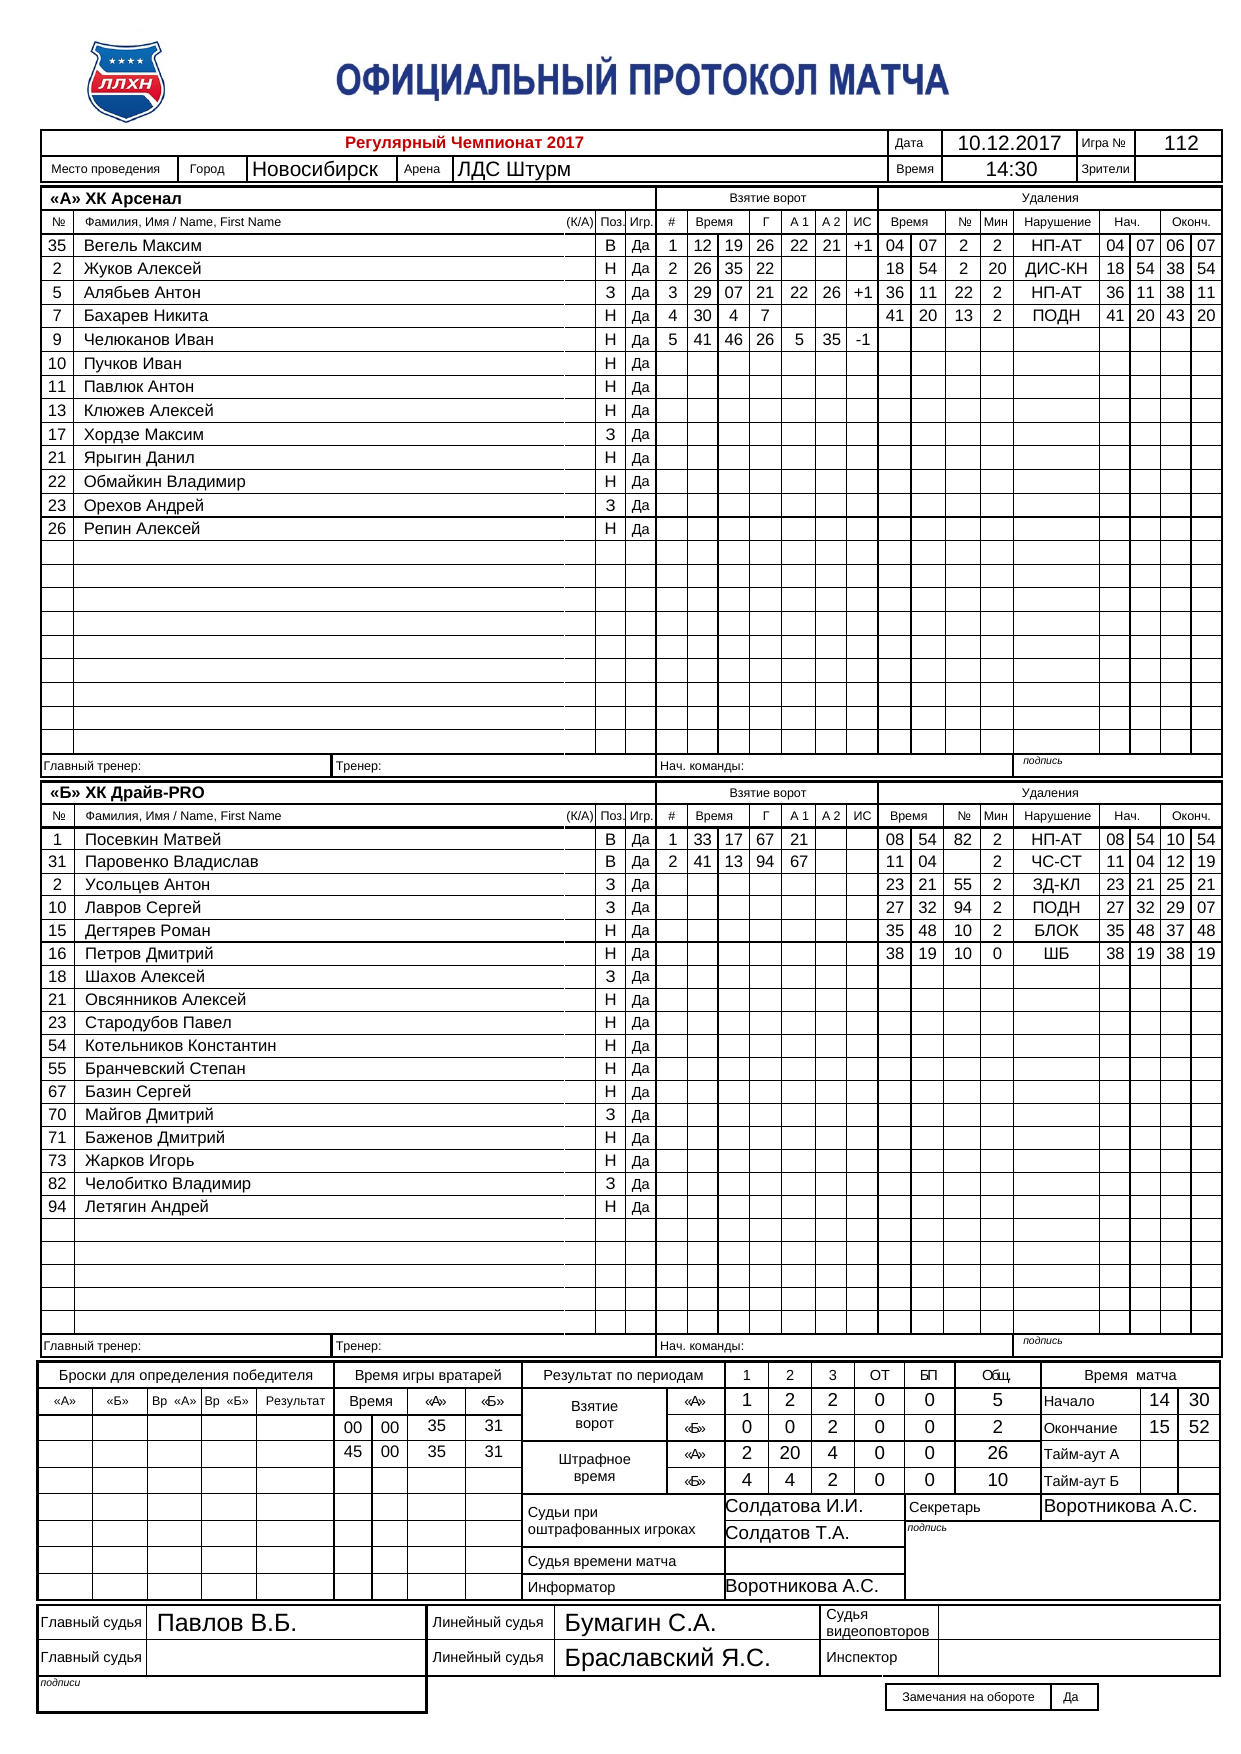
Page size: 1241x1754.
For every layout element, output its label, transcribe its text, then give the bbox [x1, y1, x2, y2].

table_cell 2 [726, 1442, 768, 1467]
table_cell 15 [1141, 1415, 1177, 1440]
table_cell Н [596, 399, 625, 422]
table_cell [782, 399, 815, 422]
table_cell [879, 1081, 910, 1103]
table_cell 35 [816, 328, 846, 351]
table_cell [596, 565, 625, 587]
table_cell [719, 423, 749, 445]
table_cell 16 [42, 943, 74, 964]
table_cell [565, 829, 595, 849]
table_cell [657, 399, 687, 422]
table_cell [847, 565, 877, 587]
table_cell Место проведения [42, 157, 177, 181]
table_cell З [596, 494, 625, 516]
table_cell 20 [912, 305, 945, 327]
table_cell [1014, 1127, 1099, 1149]
table_cell [1014, 328, 1099, 351]
table_cell [565, 1219, 595, 1241]
table_cell [1100, 399, 1129, 422]
table_cell [688, 896, 717, 918]
table_cell [981, 423, 1013, 445]
table_cell 2 [946, 235, 980, 256]
table_cell Нач. команды: [657, 755, 1012, 776]
table_cell Н [596, 1058, 625, 1079]
table_cell [719, 966, 749, 987]
table_cell [847, 1265, 877, 1287]
table_cell Да [626, 518, 655, 540]
table_cell [750, 588, 781, 611]
table_cell [42, 1242, 74, 1264]
table_cell [657, 659, 687, 682]
table_cell Город [179, 157, 246, 181]
table_cell 5 [956, 1389, 1040, 1413]
table_cell 4 [719, 305, 749, 327]
table_cell [1014, 730, 1099, 753]
table_cell 11 [42, 376, 73, 398]
table_cell [816, 376, 846, 398]
table_cell [879, 1196, 910, 1218]
table_cell [1014, 1219, 1099, 1241]
table_cell [847, 1173, 877, 1195]
table_cell 0 [905, 1468, 954, 1493]
table_cell [626, 541, 655, 564]
table_cell [74, 636, 564, 658]
table_cell [1161, 1127, 1190, 1149]
table_cell [257, 1416, 333, 1440]
table_cell [719, 1242, 749, 1264]
table_cell [688, 518, 717, 540]
table_cell Н [596, 1127, 625, 1149]
table_cell [657, 966, 687, 987]
table_cell [428, 1677, 882, 1711]
table_cell [782, 1311, 815, 1333]
table_cell «Б» [93, 1389, 147, 1413]
table_cell [719, 612, 749, 634]
table_cell [1100, 683, 1129, 706]
table_cell [1100, 565, 1129, 587]
table_cell [1131, 730, 1160, 753]
table_header 112 [1136, 131, 1221, 155]
table_cell 30 [1179, 1389, 1219, 1413]
table_cell [847, 1150, 877, 1172]
table_cell [42, 730, 73, 753]
table_cell [981, 659, 1013, 682]
table_cell [596, 588, 625, 611]
table_cell [879, 376, 910, 398]
table_cell [847, 541, 877, 564]
table_cell Г [750, 805, 781, 826]
table_cell [688, 612, 717, 634]
table_cell ЗД-КЛ [1014, 874, 1099, 895]
table_cell Н [596, 989, 625, 1011]
table_cell 36 [879, 281, 910, 303]
table_cell 20 [981, 257, 1013, 280]
table_cell [1161, 565, 1190, 587]
table_cell [688, 376, 717, 398]
table_cell [912, 494, 945, 516]
table_cell [565, 966, 595, 987]
table_cell 19 [1192, 943, 1221, 964]
table_cell [750, 730, 781, 753]
table_cell Оконч. [1161, 211, 1221, 233]
table_cell «А» [39, 1389, 92, 1413]
table_cell [657, 1242, 687, 1264]
table_cell [1100, 588, 1129, 611]
table_cell Воротникова А.С. [726, 1575, 904, 1599]
table_cell [565, 541, 595, 564]
table_cell [847, 446, 877, 469]
table_cell Хордзе Максим [74, 423, 564, 445]
table_cell [981, 1219, 1013, 1241]
table_cell [1100, 423, 1129, 445]
table_cell [816, 1265, 846, 1287]
table_cell [1131, 588, 1160, 611]
table_cell Да [626, 1196, 655, 1218]
table_cell [782, 1104, 815, 1126]
table_cell [565, 470, 595, 493]
table_cell [1131, 399, 1160, 422]
table_cell [912, 683, 945, 706]
table_cell Майгов Дмитрий [75, 1104, 564, 1126]
table_cell Н [596, 470, 625, 493]
table_cell [879, 966, 910, 987]
table_cell 21 [1131, 874, 1160, 895]
table_cell 4 [657, 305, 687, 327]
table_cell Штрафное время [523, 1442, 666, 1493]
table_cell [1100, 612, 1129, 634]
table_cell 0 [855, 1442, 904, 1467]
table_cell [879, 518, 910, 540]
table_cell [782, 446, 815, 469]
table_cell [688, 446, 717, 469]
table_cell Время [879, 805, 943, 826]
table_cell 04 [879, 235, 910, 256]
table_header Взятие ворот [657, 783, 877, 803]
table_cell [1100, 1288, 1129, 1310]
table_cell [657, 376, 687, 398]
table_cell [74, 707, 564, 729]
table_cell [946, 636, 980, 658]
table_cell Да [626, 494, 655, 516]
table_cell ИС [847, 211, 877, 233]
table_cell Петров Дмитрий [75, 943, 564, 964]
table_header ОТ [855, 1363, 904, 1387]
table_cell 38 [1161, 281, 1190, 303]
table_cell [816, 305, 846, 327]
table_header «А» ХК Арсенал [42, 188, 655, 209]
table_cell [1141, 1441, 1177, 1467]
table_cell 31 [42, 850, 74, 872]
table_cell Ярыгин Данил [74, 446, 564, 469]
table_cell 21 [1192, 874, 1221, 895]
table_cell [1131, 1058, 1160, 1079]
table_cell [719, 1311, 749, 1333]
table_cell 26 [750, 235, 781, 256]
table_cell [257, 1441, 333, 1467]
table_cell [912, 1012, 943, 1033]
table_cell [750, 874, 781, 895]
table_cell Да [626, 423, 655, 445]
table_cell [1100, 470, 1129, 493]
table_cell [719, 1265, 749, 1287]
table_cell [879, 565, 910, 587]
table_cell 07 [1131, 235, 1160, 256]
table_cell Да [626, 989, 655, 1011]
table_cell [1161, 1219, 1190, 1241]
table_cell [750, 1242, 781, 1264]
table_cell [596, 1288, 625, 1310]
table_cell [1179, 1468, 1219, 1493]
table_cell [879, 399, 910, 422]
table_cell [565, 1127, 595, 1149]
table_cell [847, 305, 877, 327]
table_cell [847, 376, 877, 398]
table_cell [946, 612, 980, 634]
table_cell [39, 1521, 92, 1546]
table_cell [1192, 565, 1221, 587]
table_cell [912, 328, 945, 351]
table_cell Да [626, 829, 655, 849]
table_cell [912, 1242, 943, 1264]
table_cell [373, 1574, 407, 1599]
table_cell [912, 399, 945, 422]
table_cell Воротникова А.С. [1042, 1495, 1219, 1520]
table_cell [1100, 707, 1129, 729]
table_cell -1 [847, 328, 877, 351]
table_cell 7 [42, 305, 73, 327]
table_cell [816, 1196, 846, 1218]
table_cell 0 [905, 1389, 954, 1413]
table_cell [750, 659, 781, 682]
table_cell 26 [42, 518, 73, 540]
table_header Игра № [1078, 131, 1134, 155]
table_cell [719, 399, 749, 422]
table_cell 21 [750, 281, 781, 303]
table_cell № [946, 211, 980, 233]
table_cell [688, 707, 717, 729]
table_cell [1192, 328, 1221, 351]
table_cell [816, 874, 846, 895]
table_cell НП-АТ [1014, 235, 1099, 256]
table_cell 19 [912, 943, 943, 964]
table_cell 14:30 [943, 157, 1076, 181]
table_cell 2 [42, 874, 74, 895]
table_cell [1100, 1127, 1129, 1149]
table_cell [1100, 1081, 1129, 1103]
table_cell [946, 588, 980, 611]
table_cell [782, 1127, 815, 1149]
table_cell [74, 659, 564, 682]
table_cell 29 [688, 281, 717, 303]
table_cell [816, 659, 846, 682]
table_cell [847, 920, 877, 941]
table_cell [946, 541, 980, 564]
table_cell [879, 1150, 910, 1172]
table_cell [1131, 494, 1160, 516]
table_cell [1161, 1173, 1190, 1195]
table_cell [1141, 1468, 1177, 1493]
table_cell [816, 1012, 846, 1033]
table_cell [981, 730, 1013, 753]
table_cell [782, 1081, 815, 1103]
table_cell [847, 612, 877, 634]
table_cell [657, 565, 687, 587]
table_cell 19 [719, 235, 749, 256]
table_cell 00 [373, 1441, 407, 1467]
table_cell «Б» [668, 1415, 724, 1440]
table_cell 2 [812, 1389, 854, 1413]
table_cell 22 [946, 281, 980, 303]
table_cell [688, 874, 717, 895]
table_cell Вр «А» [148, 1389, 201, 1413]
table_cell 70 [42, 1104, 74, 1126]
table_cell Нач. команды: [657, 1335, 1012, 1356]
table_cell [1131, 636, 1160, 658]
table_cell [944, 1058, 980, 1079]
table_cell [657, 1265, 687, 1287]
table_cell Оконч. [1161, 805, 1221, 826]
table_cell [750, 1265, 781, 1287]
table_cell 20 [769, 1442, 811, 1467]
table_cell 5 [657, 328, 687, 351]
table_cell [750, 683, 781, 706]
table_cell [42, 707, 73, 729]
table_cell 23 [42, 1012, 74, 1033]
table_cell [816, 920, 846, 941]
table_cell [912, 989, 943, 1011]
table_cell Взятие ворот [523, 1389, 666, 1440]
table_cell 12 [1161, 850, 1190, 872]
table_cell Секретарь [906, 1495, 1040, 1520]
table_cell [1161, 1104, 1190, 1126]
table_cell [847, 1104, 877, 1126]
table_cell [1100, 328, 1129, 351]
table_cell [847, 399, 877, 422]
table_cell [879, 1288, 910, 1310]
table_cell [981, 1035, 1013, 1057]
table_cell [1100, 1311, 1129, 1333]
table_cell [847, 943, 877, 964]
table_cell Судья видеоповторов [821, 1606, 938, 1639]
table_cell [1014, 1081, 1099, 1103]
table_cell ИС [847, 805, 877, 826]
table_cell [750, 352, 781, 374]
table_cell [626, 659, 655, 682]
table_cell [1014, 1035, 1099, 1057]
table_cell [93, 1547, 147, 1573]
table_cell [74, 541, 564, 564]
table_cell [782, 376, 815, 398]
table_cell 2 [981, 281, 1013, 303]
table_cell [879, 989, 910, 1011]
table_cell [1192, 659, 1221, 682]
table_cell [688, 920, 717, 941]
table_cell Да [626, 1173, 655, 1195]
table_cell [1192, 494, 1221, 516]
table_cell [1014, 541, 1099, 564]
table_cell 2 [812, 1468, 854, 1493]
table_cell Вегель Максим [74, 235, 564, 256]
table_cell [1131, 1265, 1160, 1287]
table_cell [1131, 1104, 1160, 1126]
table_cell [1192, 1081, 1221, 1103]
table_cell 7 [750, 305, 781, 327]
table_cell 2 [946, 257, 980, 280]
table_cell [1131, 683, 1160, 706]
table_cell 00 [373, 1416, 407, 1440]
table_cell Тайм-аут Б [1042, 1468, 1140, 1493]
table_cell [42, 1311, 74, 1333]
table_cell [847, 707, 877, 729]
table_cell 2 [657, 257, 687, 280]
table_cell [847, 874, 877, 895]
table_cell Клюжев Алексей [74, 399, 564, 422]
table_cell З [596, 1104, 625, 1126]
table_cell [75, 1288, 564, 1310]
table_cell [626, 565, 655, 587]
table_header Дата [889, 131, 941, 155]
table_cell [847, 966, 877, 987]
table_cell [912, 1265, 943, 1287]
table_cell [912, 565, 945, 587]
table_cell [1014, 683, 1099, 706]
table_cell [1131, 1012, 1160, 1033]
table_cell [1014, 446, 1099, 469]
table_cell [688, 565, 717, 587]
table_cell [946, 565, 980, 587]
table_cell 2 [42, 257, 73, 280]
table_cell Поз. [596, 211, 625, 233]
table_cell [688, 1127, 717, 1149]
table_cell [688, 636, 717, 658]
table_cell Да [626, 943, 655, 964]
table_cell [847, 1081, 877, 1103]
table_cell Солдатов Т.А. [726, 1521, 904, 1546]
table_cell [565, 305, 595, 327]
table_cell [981, 636, 1013, 658]
table_cell [1100, 446, 1129, 469]
table_cell [816, 1127, 846, 1149]
table_cell [1161, 352, 1190, 374]
table_cell [879, 659, 910, 682]
table_cell [847, 1219, 877, 1241]
table_cell [466, 1521, 521, 1546]
table_cell 31 [466, 1416, 521, 1440]
table_cell [944, 989, 980, 1011]
table_cell 54 [1131, 257, 1160, 280]
table_cell [688, 541, 717, 564]
table_cell [1131, 612, 1160, 634]
table_cell 2 [981, 920, 1013, 941]
table_cell [42, 1288, 74, 1310]
table_header Броски для определения победителя [39, 1363, 333, 1387]
table_cell [408, 1574, 465, 1599]
table_cell [719, 446, 749, 469]
table_cell [74, 565, 564, 587]
table_cell 17 [42, 423, 73, 445]
table_cell [148, 1494, 201, 1520]
table_cell 18 [879, 257, 910, 280]
table_cell [879, 730, 910, 753]
table_cell 23 [879, 874, 910, 895]
table_cell [1014, 1311, 1099, 1333]
table_cell [148, 1574, 201, 1599]
table_cell [596, 612, 625, 634]
table_cell [565, 1173, 595, 1195]
table_cell [981, 612, 1013, 634]
table_cell [657, 896, 687, 918]
table_cell 07 [1192, 235, 1221, 256]
table_cell Тренер: [333, 1335, 655, 1356]
table_cell [981, 399, 1013, 422]
table_cell [1131, 352, 1160, 374]
table_cell 36 [1100, 281, 1129, 303]
table_cell [847, 1311, 877, 1333]
table_cell [1192, 423, 1221, 445]
table_cell [626, 1242, 655, 1264]
table_cell Алябьев Антон [74, 281, 564, 303]
table_cell [74, 612, 564, 634]
table_cell [688, 588, 717, 611]
table_cell [148, 1441, 201, 1467]
table_cell [847, 730, 877, 753]
table_cell Игр. [626, 805, 655, 826]
table_cell [782, 494, 815, 516]
table_cell [657, 1288, 687, 1310]
table_cell [946, 518, 980, 540]
table_cell [565, 257, 595, 280]
table_cell [657, 730, 687, 753]
table_cell [750, 966, 781, 987]
table_cell [1161, 707, 1190, 729]
table_cell [981, 494, 1013, 516]
table_cell [565, 850, 595, 872]
table_cell [75, 1265, 564, 1287]
table_cell Репин Алексей [74, 518, 564, 540]
table_cell [1161, 730, 1190, 753]
table_cell [42, 1265, 74, 1287]
table_cell [847, 1035, 877, 1057]
table_cell «А» [668, 1389, 724, 1413]
table_cell 21 [42, 989, 74, 1011]
table_cell [946, 352, 980, 374]
table_cell [565, 1265, 595, 1287]
table_cell [626, 1288, 655, 1310]
table_cell [1161, 1012, 1190, 1033]
table_cell 1 [42, 829, 74, 849]
table_cell [816, 966, 846, 987]
table_cell [688, 1173, 717, 1195]
table_cell [1161, 966, 1190, 987]
table_cell [626, 707, 655, 729]
table_cell [257, 1574, 333, 1599]
table_cell [1100, 1104, 1129, 1126]
table_cell [1014, 518, 1099, 540]
table_header «Б» ХК Драйв-PRO [42, 783, 655, 803]
table_cell [1131, 1035, 1160, 1057]
table_cell [1014, 588, 1099, 611]
table_cell 06 [1161, 235, 1190, 256]
table_cell 07 [912, 235, 945, 256]
table_cell 13 [946, 305, 980, 327]
table_cell Главный судья [39, 1606, 146, 1639]
table_cell [1192, 1311, 1221, 1333]
table_cell [42, 588, 73, 611]
table_cell 20 [1192, 305, 1221, 327]
table_cell [750, 541, 781, 564]
table_cell [1161, 518, 1190, 540]
table_cell 0 [855, 1468, 904, 1493]
table_cell [1014, 399, 1099, 422]
table_cell Время [688, 805, 749, 826]
table_cell [1161, 1265, 1190, 1287]
table_cell [912, 588, 945, 611]
table_cell [1014, 1265, 1099, 1287]
table_cell [335, 1468, 371, 1493]
table_cell [373, 1494, 407, 1520]
table_cell +1 [847, 281, 877, 303]
table_cell [719, 1196, 749, 1218]
table_cell [1100, 730, 1129, 753]
table_cell Дегтярев Роман [75, 920, 564, 941]
table_cell 0 [905, 1415, 954, 1440]
table_cell 26 [816, 281, 846, 303]
table_cell [816, 446, 846, 469]
table_cell [750, 1288, 781, 1310]
table_cell [93, 1441, 147, 1467]
table_cell Челюканов Иван [74, 328, 564, 351]
table_cell [1014, 494, 1099, 516]
table_cell [335, 1547, 371, 1573]
table_cell [565, 1242, 595, 1264]
table_cell 35 [408, 1416, 465, 1440]
table_cell [912, 1173, 943, 1195]
table_cell 20 [1131, 305, 1160, 327]
table_cell Да [626, 305, 655, 327]
table_cell [1131, 1311, 1160, 1333]
table_cell Н [596, 257, 625, 280]
table_cell 2 [769, 1389, 811, 1413]
table_cell [1161, 989, 1190, 1011]
table_cell [879, 1242, 910, 1264]
table_cell [981, 1104, 1013, 1126]
table_cell [847, 352, 877, 374]
table_cell [565, 399, 595, 422]
table_cell 0 [905, 1442, 954, 1467]
table_cell [847, 989, 877, 1011]
table_cell З [596, 874, 625, 895]
table_cell Да [626, 281, 655, 303]
table_cell [719, 636, 749, 658]
table_cell [879, 588, 910, 611]
table_cell 4 [769, 1468, 811, 1493]
table_cell [782, 730, 815, 753]
table_cell [750, 470, 781, 493]
table_cell [596, 730, 625, 753]
table_cell [147, 1640, 425, 1675]
table_cell 18 [1100, 257, 1129, 280]
table_cell [74, 683, 564, 706]
table_cell Паровенко Владислав [75, 850, 564, 872]
table_cell [657, 470, 687, 493]
table_cell Да [626, 235, 655, 256]
table_cell [719, 1219, 749, 1241]
table_cell ДИС-КН [1014, 257, 1099, 280]
table_cell [688, 1150, 717, 1172]
table_cell [1014, 352, 1099, 374]
table_cell 94 [750, 850, 781, 872]
table_cell «Б» [668, 1468, 724, 1493]
table_cell «А» [668, 1442, 724, 1467]
table_cell [1131, 518, 1160, 540]
table_cell [782, 612, 815, 634]
table_cell Н [596, 1035, 625, 1057]
table_cell [1192, 1219, 1221, 1241]
table_cell 48 [1192, 920, 1221, 941]
table_cell [912, 612, 945, 634]
table_cell 13 [719, 850, 749, 872]
table_cell НП-АТ [1014, 829, 1099, 849]
table_cell [912, 1288, 943, 1310]
table_cell [1161, 1196, 1190, 1218]
table_header Взятие ворот [657, 188, 877, 209]
table_cell [408, 1521, 465, 1546]
table_cell [847, 636, 877, 658]
table_cell 10 [944, 943, 980, 964]
table_cell 67 [782, 850, 815, 872]
table_cell [688, 683, 717, 706]
table_cell Тайм-аут А [1042, 1441, 1140, 1467]
table_cell [782, 1035, 815, 1057]
table_cell [596, 1265, 625, 1287]
table_cell [719, 989, 749, 1011]
table_cell [782, 1173, 815, 1195]
table_cell [719, 943, 749, 964]
table_cell [816, 829, 846, 849]
table_cell [466, 1468, 521, 1493]
table_cell Да [626, 1012, 655, 1033]
table_cell [466, 1494, 521, 1520]
table_cell Н [596, 446, 625, 469]
table_cell [1014, 659, 1099, 682]
table_cell 11 [1131, 281, 1160, 303]
table_cell [1192, 588, 1221, 611]
table_cell [75, 1311, 564, 1333]
table_cell [816, 257, 846, 280]
table_cell [335, 1574, 371, 1599]
table_cell [75, 1219, 564, 1241]
table_cell [596, 683, 625, 706]
table_cell [1161, 399, 1190, 422]
table_cell [847, 1012, 877, 1033]
table_cell [39, 1441, 92, 1467]
table_cell [750, 423, 781, 445]
table_cell «А» [408, 1389, 465, 1413]
table_cell В [596, 850, 625, 872]
table_cell [565, 1150, 595, 1172]
table_cell [466, 1574, 521, 1599]
table_cell Арена [398, 157, 452, 181]
table_cell [912, 352, 945, 374]
table_cell 82 [42, 1173, 74, 1195]
table_cell [782, 1265, 815, 1287]
table_cell [202, 1521, 256, 1546]
table_cell [1161, 1035, 1190, 1057]
table_cell Н [596, 1081, 625, 1103]
table_cell [847, 257, 877, 280]
table_cell [1131, 446, 1160, 469]
table_cell Время [889, 157, 941, 181]
table_cell [42, 612, 73, 634]
table_cell [1161, 446, 1190, 469]
table_cell [981, 1311, 1013, 1333]
table_cell [1131, 707, 1160, 729]
table_cell [946, 399, 980, 422]
table_cell 30 [688, 305, 717, 327]
table_cell [981, 518, 1013, 540]
table_cell Да [626, 257, 655, 280]
table_cell [596, 659, 625, 682]
table_cell 55 [42, 1058, 74, 1079]
table_cell Главный судья [39, 1640, 146, 1675]
table_cell [1161, 1311, 1190, 1333]
table_header Время игры вратарей [335, 1363, 521, 1387]
table_cell 11 [1192, 281, 1221, 303]
table_cell [816, 399, 846, 422]
table_cell Н [596, 943, 625, 964]
table_cell 73 [42, 1150, 74, 1172]
table_cell 67 [42, 1081, 74, 1103]
table_cell Да [626, 399, 655, 422]
table_cell [879, 470, 910, 493]
table_cell Да [626, 966, 655, 987]
table_cell [719, 1012, 749, 1033]
table_cell [1014, 1242, 1099, 1264]
table_cell [719, 874, 749, 895]
table_cell [946, 659, 980, 682]
table_cell А 2 [816, 211, 846, 233]
table_cell [657, 943, 687, 964]
table_cell [596, 707, 625, 729]
table_cell [719, 659, 749, 682]
table_cell [750, 1127, 781, 1149]
table_cell 19 [1192, 850, 1221, 872]
table_cell [847, 850, 877, 872]
table_cell [657, 683, 687, 706]
table_cell [944, 1081, 980, 1103]
table_cell [202, 1441, 256, 1467]
table_cell 41 [1100, 305, 1129, 327]
table_cell [816, 1058, 846, 1079]
table_cell Главный тренер: [42, 1335, 330, 1356]
table_cell (К/А) [565, 211, 595, 233]
table_cell [657, 541, 687, 564]
table_cell [1192, 518, 1221, 540]
table_cell [1179, 1441, 1219, 1467]
table_cell [688, 1081, 717, 1103]
table_cell 11 [1100, 850, 1129, 872]
table_cell Н [596, 1150, 625, 1172]
table_cell [719, 730, 749, 753]
table_header Регулярный Чемпионат 2017 [42, 131, 887, 155]
table_cell [750, 565, 781, 587]
table_cell [657, 707, 687, 729]
table_cell [981, 376, 1013, 398]
table_cell Главный тренер: [42, 755, 330, 776]
table_cell [750, 612, 781, 634]
table_cell 2 [956, 1415, 1040, 1440]
table_cell Овсянников Алексей [75, 989, 564, 1011]
table_cell [944, 966, 980, 987]
table_cell подписи [39, 1677, 425, 1711]
table_cell [944, 1265, 980, 1287]
table_cell [944, 1012, 980, 1033]
table_cell [657, 1311, 687, 1333]
table_cell [1161, 1081, 1190, 1103]
table_cell [626, 612, 655, 634]
table_cell 08 [879, 829, 910, 849]
table_cell 22 [782, 235, 815, 256]
table_cell [782, 966, 815, 987]
table_cell [565, 518, 595, 540]
table_cell 21 [782, 829, 815, 849]
table_cell [816, 1173, 846, 1195]
table_cell [39, 1494, 92, 1520]
table_cell [202, 1547, 256, 1573]
table_cell 35 [408, 1441, 465, 1467]
table_cell [596, 1219, 625, 1241]
table_cell [912, 541, 945, 564]
table_cell [879, 1104, 910, 1126]
table_cell [565, 1012, 595, 1033]
table_cell 54 [1131, 829, 1160, 849]
table_cell [782, 1012, 815, 1033]
table_cell [782, 588, 815, 611]
table_cell [1131, 1150, 1160, 1172]
table_cell [1100, 1242, 1129, 1264]
table_cell Н [596, 1012, 625, 1033]
table_cell [782, 683, 815, 706]
table_cell Да [626, 874, 655, 895]
table_cell [1100, 659, 1129, 682]
table_cell [1161, 1150, 1190, 1172]
table_cell [626, 1311, 655, 1333]
table_cell 32 [1131, 896, 1160, 918]
table_cell [719, 518, 749, 540]
table_cell [719, 565, 749, 587]
table_cell [1131, 1288, 1160, 1310]
table_cell Пучков Иван [74, 352, 564, 374]
table_cell [565, 494, 595, 516]
table_cell 1 [726, 1389, 768, 1413]
table_cell [946, 423, 980, 445]
table_cell [1192, 352, 1221, 374]
table_cell 10 [1161, 829, 1190, 849]
table_cell [719, 1058, 749, 1079]
table_cell [816, 423, 846, 445]
table_cell [719, 1035, 749, 1057]
table_cell [373, 1468, 407, 1493]
table_header Удаления [879, 188, 1221, 209]
table_cell [565, 707, 595, 729]
table_cell [373, 1547, 407, 1573]
table_cell 41 [879, 305, 910, 327]
table_cell Н [596, 352, 625, 374]
table_cell [1100, 1265, 1129, 1287]
table_cell Н [596, 328, 625, 351]
table_cell 41 [688, 328, 717, 351]
table_cell 10 [956, 1468, 1040, 1493]
table_cell [1014, 636, 1099, 658]
table_cell [912, 659, 945, 682]
table_cell [981, 541, 1013, 564]
table_cell Поз. [596, 805, 625, 826]
table_cell [750, 943, 781, 964]
table_cell 25 [1161, 874, 1190, 895]
table_cell 21 [42, 446, 73, 469]
table_cell 3 [657, 281, 687, 303]
table_cell Браславский Я.С. [555, 1640, 819, 1675]
table_cell [719, 376, 749, 398]
table_cell [1131, 1219, 1160, 1241]
table_cell [148, 1547, 201, 1573]
table_cell [782, 707, 815, 729]
table_cell 00 [335, 1416, 371, 1440]
table_cell [847, 683, 877, 706]
table_cell [719, 470, 749, 493]
table_cell [816, 943, 846, 964]
table_cell [565, 446, 595, 469]
table_cell [981, 683, 1013, 706]
table_cell [657, 494, 687, 516]
table_cell [719, 1150, 749, 1172]
table_cell [93, 1521, 147, 1546]
table_cell 26 [688, 257, 717, 280]
table_cell Фамилия, Имя / Name, First Name [74, 211, 565, 233]
table_cell [596, 1311, 625, 1333]
table_cell [93, 1468, 147, 1493]
table_cell В [596, 235, 625, 256]
table_cell 41 [688, 850, 717, 872]
table_cell [879, 1265, 910, 1287]
table_cell [688, 1311, 717, 1333]
table_cell [782, 423, 815, 445]
table_header Результат по периодам [523, 1363, 724, 1387]
table_cell 0 [855, 1389, 904, 1413]
table_cell [816, 850, 846, 872]
table_cell [750, 707, 781, 729]
table_cell подпись [1014, 755, 1221, 776]
table_cell № [42, 211, 73, 233]
table_cell [565, 683, 595, 706]
table_cell [565, 943, 595, 964]
table_cell [719, 1081, 749, 1103]
table_cell [1136, 157, 1221, 181]
table_cell [1192, 1288, 1221, 1310]
table_header Замечания на обороте [887, 1685, 1050, 1709]
table_cell [148, 1521, 201, 1546]
table_cell 11 [912, 281, 945, 303]
table_cell Усольцев Антон [75, 874, 564, 895]
table_cell [946, 446, 980, 469]
table_cell [657, 1012, 687, 1033]
table_cell № [42, 805, 74, 826]
table_cell [719, 1173, 749, 1195]
table_cell [466, 1547, 521, 1573]
table_cell [1100, 966, 1129, 987]
table_cell [657, 636, 687, 658]
table_cell [657, 423, 687, 445]
table_cell [565, 1311, 595, 1333]
table_cell [944, 1311, 980, 1333]
table_cell Судьи при оштрафованных игроках [523, 1495, 724, 1546]
table_cell Фамилия, Имя / Name, First Name [75, 805, 565, 826]
table_cell [944, 1288, 980, 1310]
table_cell [946, 730, 980, 753]
table_cell [782, 541, 815, 564]
table_cell [596, 636, 625, 658]
table_cell [879, 1311, 910, 1333]
table_cell Да [626, 896, 655, 918]
table_cell [1161, 423, 1190, 445]
table_cell [816, 612, 846, 634]
table_cell [565, 1035, 595, 1057]
table_cell [1192, 376, 1221, 398]
table_cell [565, 920, 595, 941]
table_cell 08 [1100, 829, 1129, 849]
table_cell [1161, 541, 1190, 564]
table_cell Н [596, 376, 625, 398]
table_cell [912, 636, 945, 658]
table_cell 27 [879, 896, 910, 918]
table_cell [1192, 1035, 1221, 1057]
table_cell [565, 612, 595, 634]
table_cell [719, 1288, 749, 1310]
table_cell [657, 1127, 687, 1149]
table_cell 2 [981, 829, 1013, 849]
table_cell 46 [719, 328, 749, 351]
table_cell А 2 [816, 805, 846, 826]
table_cell [782, 305, 815, 327]
table_cell [847, 829, 877, 849]
table_cell [816, 707, 846, 729]
table_cell З [596, 423, 625, 445]
table_cell [42, 636, 73, 658]
table_cell [688, 470, 717, 493]
table_cell [1100, 376, 1129, 398]
table_cell [42, 1219, 74, 1241]
table_cell 35 [1100, 920, 1129, 941]
table_cell [944, 1150, 980, 1172]
table_cell Жуков Алексей [74, 257, 564, 280]
table_cell [1100, 1012, 1129, 1033]
table_cell [1161, 470, 1190, 493]
table_cell [816, 1104, 846, 1126]
table_cell 12 [688, 235, 717, 256]
table_cell [750, 1058, 781, 1079]
table_cell [750, 920, 781, 941]
table_cell 82 [944, 829, 980, 849]
table_cell [847, 1288, 877, 1310]
table_cell 38 [1161, 943, 1190, 964]
table_cell [912, 470, 945, 493]
table_cell [688, 494, 717, 516]
table_header 1 [726, 1363, 768, 1387]
table_cell [657, 1150, 687, 1172]
table_cell 07 [1192, 896, 1221, 918]
table_cell [816, 470, 846, 493]
table_cell [74, 730, 564, 753]
table_cell 0 [726, 1415, 768, 1440]
table_cell [847, 1127, 877, 1149]
table_header 3 [812, 1363, 854, 1387]
table_cell [847, 494, 877, 516]
table_cell 54 [42, 1035, 74, 1057]
table_cell [1014, 376, 1099, 398]
table_cell [912, 1219, 943, 1241]
table_cell [782, 1219, 815, 1241]
table_cell [688, 1288, 717, 1310]
table_cell [816, 683, 846, 706]
table_cell 15 [42, 920, 74, 941]
table_cell [816, 1150, 846, 1172]
table_cell [912, 966, 943, 987]
table_cell [879, 494, 910, 516]
table_cell 54 [1192, 829, 1221, 849]
table_cell БЛОК [1014, 920, 1099, 941]
table_cell 4 [726, 1468, 768, 1493]
table_cell ПОДН [1014, 305, 1099, 327]
table_cell Инспектор [821, 1640, 938, 1675]
table_cell Базин Сергей [75, 1081, 564, 1103]
table_cell [565, 636, 595, 658]
table_cell (К/А) [565, 805, 595, 826]
table_cell 94 [42, 1196, 74, 1218]
table_cell [944, 1242, 980, 1264]
table_cell [816, 518, 846, 540]
table_cell [981, 588, 1013, 611]
table_cell [912, 446, 945, 469]
table_cell [750, 399, 781, 422]
table_cell [565, 1288, 595, 1310]
table_cell [719, 352, 749, 374]
table_cell [257, 1547, 333, 1573]
table_cell 5 [42, 281, 73, 303]
table_cell [1100, 352, 1129, 374]
table_header БП [905, 1363, 954, 1387]
table_cell [816, 541, 846, 564]
table_cell [1192, 612, 1221, 634]
table_cell [726, 1548, 904, 1573]
table_cell [782, 943, 815, 964]
table_cell [565, 1104, 595, 1126]
table_cell [816, 636, 846, 658]
table_cell [1192, 683, 1221, 706]
table_cell Бранчевский Степан [75, 1058, 564, 1079]
table_cell [1100, 636, 1129, 658]
table_cell 2 [981, 896, 1013, 918]
table_cell Н [596, 518, 625, 540]
table_cell [688, 1242, 717, 1264]
table_cell [816, 1081, 846, 1103]
table_cell [939, 1640, 1219, 1675]
table_cell [565, 565, 595, 587]
table_cell [565, 328, 595, 351]
table_cell [1192, 1265, 1221, 1287]
table_cell 38 [1161, 257, 1190, 280]
table_cell 23 [1100, 874, 1129, 895]
table_cell [42, 541, 73, 564]
table_cell [912, 423, 945, 445]
table_cell [39, 1574, 92, 1599]
table_cell Нач. [1100, 805, 1160, 826]
table_cell 13 [42, 399, 73, 422]
table_cell [879, 541, 910, 564]
table_cell 2 [812, 1415, 854, 1440]
table_cell [1100, 541, 1129, 564]
table_cell Солдатова И.И. [726, 1495, 904, 1520]
table_cell [1131, 1196, 1160, 1218]
table_cell [847, 518, 877, 540]
table_cell [750, 989, 781, 1011]
table_cell [657, 612, 687, 634]
table_cell +1 [847, 235, 877, 256]
table_cell Судья времени матча [523, 1548, 724, 1573]
table_cell Мин [981, 211, 1013, 233]
table_cell [939, 1606, 1219, 1639]
table_cell 5 [782, 328, 815, 351]
table_cell Г [750, 211, 781, 233]
table_cell [39, 1416, 92, 1440]
table_cell [1014, 1196, 1099, 1218]
table_cell [750, 1311, 781, 1333]
table_cell [1192, 966, 1221, 987]
table_cell Да [626, 328, 655, 351]
table_cell [39, 1547, 92, 1573]
table_cell [879, 1127, 910, 1149]
table_cell [688, 1035, 717, 1057]
table_cell [750, 896, 781, 918]
table_cell [1161, 636, 1190, 658]
table_cell [1192, 1173, 1221, 1195]
table_cell [1014, 989, 1099, 1011]
table_cell 35 [719, 257, 749, 280]
table_cell [1014, 1173, 1099, 1195]
table_cell [879, 1058, 910, 1079]
table_cell [981, 446, 1013, 469]
table_cell 54 [1192, 257, 1221, 280]
table_cell № [944, 805, 980, 826]
table_cell [782, 470, 815, 493]
table_cell [944, 850, 980, 872]
table_cell [750, 494, 781, 516]
table_cell [847, 659, 877, 682]
table_cell [1100, 1035, 1129, 1057]
table_cell [1161, 1058, 1190, 1079]
table_cell [946, 328, 980, 351]
table_cell [782, 659, 815, 682]
table_cell [782, 896, 815, 918]
table_cell [688, 1058, 717, 1079]
table_cell [688, 1104, 717, 1126]
table_cell [373, 1521, 407, 1546]
table_cell [657, 352, 687, 374]
table_cell 2 [981, 850, 1013, 872]
table_cell [879, 1219, 910, 1241]
table_cell [912, 1104, 943, 1126]
table_cell [596, 541, 625, 564]
table_cell [719, 1127, 749, 1149]
table_cell [782, 518, 815, 540]
table_cell Результат [257, 1389, 333, 1413]
table_cell [912, 1035, 943, 1057]
table_cell [1014, 612, 1099, 634]
table_cell [657, 518, 687, 540]
table_cell Тренер: [333, 755, 655, 776]
table_cell [1014, 1012, 1099, 1033]
table_cell [1131, 966, 1160, 987]
table_cell 2 [657, 850, 687, 872]
table_cell [1099, 1682, 1220, 1711]
table_cell [750, 1150, 781, 1172]
table_cell Да [626, 1058, 655, 1079]
table_cell 26 [956, 1442, 1040, 1467]
table_cell [816, 896, 846, 918]
table_cell [750, 636, 781, 658]
table_cell [1161, 588, 1190, 611]
table_cell Да [626, 1127, 655, 1149]
table_cell [93, 1416, 147, 1440]
table_cell 10 [42, 896, 74, 918]
table_cell [816, 989, 846, 1011]
table_cell [1131, 541, 1160, 564]
table_cell Бахарев Никита [74, 305, 564, 327]
table_cell [408, 1494, 465, 1520]
table_cell Да [626, 352, 655, 374]
table_cell [879, 446, 910, 469]
table_cell [1100, 1150, 1129, 1172]
table_cell 33 [688, 829, 717, 849]
table_cell [750, 1081, 781, 1103]
table_cell [912, 1196, 943, 1218]
table_cell [1161, 659, 1190, 682]
table_cell [257, 1494, 333, 1520]
table_cell З [596, 966, 625, 987]
table_cell 45 [335, 1441, 371, 1467]
table_cell [782, 920, 815, 941]
table_cell [202, 1574, 256, 1599]
table_cell [657, 1104, 687, 1126]
table_cell [750, 1104, 781, 1126]
table_cell подпись [1014, 1335, 1221, 1356]
table_cell [879, 1173, 910, 1195]
table_cell Линейный судья [428, 1640, 554, 1675]
table_cell [657, 1219, 687, 1241]
table_cell 07 [719, 281, 749, 303]
table_cell 21 [816, 235, 846, 256]
table_cell [879, 352, 910, 374]
table_cell 10 [42, 352, 73, 374]
table_cell Да [626, 376, 655, 398]
table_cell [912, 730, 945, 753]
table_cell [816, 588, 846, 611]
table_cell 04 [912, 850, 943, 872]
table_cell [879, 707, 910, 729]
table_header Удаления [879, 783, 1221, 803]
table_cell [1014, 565, 1099, 587]
table_cell [816, 1219, 846, 1241]
table_cell [626, 1265, 655, 1287]
table_cell [688, 1265, 717, 1287]
table_cell Стародубов Павел [75, 1012, 564, 1033]
table_cell [688, 966, 717, 987]
table_cell [719, 920, 749, 941]
table_cell 04 [1100, 235, 1129, 256]
table_cell [93, 1574, 147, 1599]
table_cell [981, 1288, 1013, 1310]
table_cell [719, 683, 749, 706]
table_cell [565, 989, 595, 1011]
table_cell 31 [466, 1441, 521, 1467]
table_cell [626, 588, 655, 611]
table_cell [782, 1150, 815, 1172]
table_cell 17 [719, 829, 749, 849]
table_cell Время [688, 211, 749, 233]
table_cell [688, 943, 717, 964]
table_cell [565, 1196, 595, 1218]
table_cell [912, 1081, 943, 1103]
table_cell Да [626, 1150, 655, 1172]
table_cell [1014, 1288, 1099, 1310]
table_cell 48 [1131, 920, 1160, 941]
table_cell [42, 565, 73, 587]
table_cell Котельников Константин [75, 1035, 564, 1057]
table_cell [1014, 423, 1099, 445]
table_cell [944, 1104, 980, 1126]
table_cell [1131, 470, 1160, 493]
table_cell [912, 1127, 943, 1149]
table_cell [565, 874, 595, 895]
table_cell [912, 1311, 943, 1333]
table_cell Н [596, 1196, 625, 1218]
table_cell [657, 989, 687, 1011]
table_cell [626, 730, 655, 753]
table_cell [1131, 1081, 1160, 1103]
table_cell [1161, 1242, 1190, 1264]
table_cell [912, 707, 945, 729]
table_cell [847, 896, 877, 918]
table_cell 54 [912, 829, 943, 849]
table_cell [981, 1081, 1013, 1103]
table_cell Информатор [523, 1575, 724, 1599]
table_cell [688, 730, 717, 753]
table_cell [981, 470, 1013, 493]
table_cell [408, 1547, 465, 1573]
table_cell [782, 352, 815, 374]
table_cell [688, 352, 717, 374]
table_cell [565, 659, 595, 682]
table_cell [1192, 446, 1221, 469]
table_cell [657, 1173, 687, 1195]
table_cell [782, 989, 815, 1011]
table_cell # [657, 805, 687, 826]
table_header Общ. [956, 1363, 1040, 1387]
table_cell [688, 423, 717, 445]
table_cell [1100, 1219, 1129, 1241]
table_cell [912, 518, 945, 540]
table_cell [1161, 494, 1190, 516]
table_cell [981, 328, 1013, 351]
table_cell ПОДН [1014, 896, 1099, 918]
table_cell [657, 874, 687, 895]
table_cell Нарушение [1014, 211, 1099, 233]
table_cell [1161, 1288, 1190, 1310]
table_cell Мин [981, 805, 1013, 826]
table_cell [1192, 470, 1221, 493]
table_cell [74, 588, 564, 611]
table_cell [847, 1196, 877, 1218]
table_cell 38 [1100, 943, 1129, 964]
table_cell [782, 565, 815, 587]
table_cell [257, 1521, 333, 1546]
table_cell Да [626, 1035, 655, 1057]
table_cell 48 [912, 920, 943, 941]
table_cell [946, 683, 980, 706]
table_cell [981, 1012, 1013, 1033]
table_cell [750, 518, 781, 540]
table_cell Игр. [626, 211, 655, 233]
table_cell 27 [1100, 896, 1129, 918]
table_cell [782, 636, 815, 658]
table_cell 43 [1161, 305, 1190, 327]
table_cell [944, 1196, 980, 1218]
table_cell [946, 494, 980, 516]
picture [5, 28, 1179, 129]
table_cell [719, 588, 749, 611]
table_cell 0 [769, 1415, 811, 1440]
table_cell [1014, 1104, 1099, 1126]
table_cell [847, 1058, 877, 1079]
table_cell [912, 376, 945, 398]
table_cell «Б » [466, 1389, 521, 1413]
table_cell Новосибирск [248, 157, 396, 181]
table_cell [688, 1012, 717, 1033]
table_cell [565, 376, 595, 398]
table_cell [1161, 612, 1190, 634]
table_cell [879, 328, 910, 351]
table_cell [847, 423, 877, 445]
table_cell [816, 494, 846, 516]
table_cell 18 [42, 966, 74, 987]
table_cell Да [626, 446, 655, 469]
table_cell [816, 1242, 846, 1264]
table_cell [981, 1058, 1013, 1079]
table_cell [688, 1219, 717, 1241]
table_header 2 [769, 1363, 811, 1387]
table_cell [782, 874, 815, 895]
table_cell [657, 1035, 687, 1057]
table_cell [335, 1521, 371, 1546]
table_cell Лавров Сергей [75, 896, 564, 918]
table_header 10.12.2017 [943, 131, 1076, 155]
table_cell [688, 399, 717, 422]
table_cell [750, 376, 781, 398]
table_cell В [596, 829, 625, 849]
table_cell [408, 1468, 465, 1493]
table_cell [1192, 1196, 1221, 1218]
table_cell [1131, 1242, 1160, 1264]
table_cell [1192, 1150, 1221, 1172]
table_header Время матча [1042, 1363, 1219, 1387]
table_cell [657, 1081, 687, 1103]
table_cell [565, 588, 595, 611]
table_cell [657, 588, 687, 611]
table_cell 52 [1179, 1415, 1219, 1440]
table_cell [944, 1035, 980, 1057]
table_cell [1131, 989, 1160, 1011]
table_cell [750, 1196, 781, 1218]
table_cell [1192, 989, 1221, 1011]
table_cell Павлюк Антон [74, 376, 564, 398]
table_cell [1014, 707, 1099, 729]
table_cell [750, 1012, 781, 1033]
table_cell 19 [1131, 943, 1160, 964]
table_cell З [596, 1173, 625, 1195]
table_cell [981, 989, 1013, 1011]
table_cell [1192, 399, 1221, 422]
table_cell [1014, 1150, 1099, 1172]
table_cell [1100, 1196, 1129, 1218]
table_cell 1 [657, 829, 687, 849]
table_cell [750, 1035, 781, 1057]
table_cell ШБ [1014, 943, 1099, 964]
table_cell [847, 1242, 877, 1264]
table_cell [981, 707, 1013, 729]
table_cell [202, 1494, 256, 1520]
table_cell 0 [981, 943, 1013, 964]
table_cell [657, 920, 687, 941]
table_cell [879, 1035, 910, 1057]
table_cell [883, 1677, 1220, 1681]
table_cell 21 [912, 874, 943, 895]
table_cell Н [596, 305, 625, 327]
table_cell [1100, 494, 1129, 516]
table_cell [39, 1468, 92, 1493]
table_cell [944, 1219, 980, 1241]
table_cell [816, 352, 846, 374]
table_cell [148, 1468, 201, 1493]
table_cell [565, 281, 595, 303]
table_cell 29 [1161, 896, 1190, 918]
table_cell 71 [42, 1127, 74, 1149]
table_cell Линейный судья [428, 1606, 554, 1639]
table_cell [626, 1219, 655, 1241]
table_cell Орехов Андрей [74, 494, 564, 516]
table_cell Начало [1042, 1389, 1140, 1413]
table_cell [782, 1058, 815, 1079]
table_cell ЧС-СТ [1014, 850, 1099, 872]
table_cell [782, 257, 815, 280]
table_cell Челобитко Владимир [75, 1173, 564, 1195]
table_cell [1161, 683, 1190, 706]
table_cell [1131, 423, 1160, 445]
table_cell [148, 1416, 201, 1440]
table_cell [1100, 989, 1129, 1011]
table_cell 26 [750, 328, 781, 351]
table_cell Окончание [1042, 1415, 1140, 1440]
table_cell [912, 1058, 943, 1079]
table_header Да [1052, 1685, 1097, 1709]
table_cell [93, 1494, 147, 1520]
table_cell А 1 [782, 211, 815, 233]
table_cell [981, 1150, 1013, 1172]
table_cell 37 [1161, 920, 1190, 941]
table_cell 94 [944, 896, 980, 918]
table_cell [782, 1288, 815, 1310]
table_cell [912, 1150, 943, 1172]
table_cell [1131, 1173, 1160, 1195]
table_cell [981, 1127, 1013, 1149]
table_cell НП-АТ [1014, 281, 1099, 303]
table_cell [750, 1173, 781, 1195]
table_cell [1131, 565, 1160, 587]
table_cell 67 [750, 829, 781, 849]
table_cell А 1 [782, 805, 815, 826]
table_cell [981, 565, 1013, 587]
table_cell [879, 636, 910, 658]
table_cell [750, 446, 781, 469]
table_cell [719, 541, 749, 564]
table_cell [1192, 1058, 1221, 1079]
table_cell Бумагин С.А. [555, 1606, 819, 1639]
table_cell 14 [1141, 1389, 1177, 1413]
table_cell [782, 1196, 815, 1218]
table_cell [688, 989, 717, 1011]
table_cell 2 [981, 235, 1013, 256]
table_cell [750, 1219, 781, 1241]
table_cell [816, 565, 846, 587]
table_cell 22 [750, 257, 781, 280]
table_cell [981, 966, 1013, 987]
table_cell [816, 1311, 846, 1333]
table_cell 22 [782, 281, 815, 303]
table_cell 10 [944, 920, 980, 941]
table_cell [1161, 328, 1190, 351]
table_cell [719, 494, 749, 516]
table_cell [981, 1173, 1013, 1195]
table_cell [1192, 1127, 1221, 1149]
table_cell Посевкин Матвей [75, 829, 564, 849]
table_cell Шахов Алексей [75, 966, 564, 987]
table_cell [565, 352, 595, 374]
table_cell [1192, 636, 1221, 658]
table_cell 35 [42, 235, 73, 256]
table_cell [1131, 1127, 1160, 1149]
table_cell Павлов В.Б. [147, 1606, 425, 1639]
table_cell [879, 423, 910, 445]
table_cell [719, 1104, 749, 1126]
table_cell Да [626, 850, 655, 872]
table_cell Летягин Андрей [75, 1196, 564, 1218]
table_cell [879, 612, 910, 634]
table_cell [202, 1416, 256, 1440]
table_cell [1192, 541, 1221, 564]
table_cell Зрители [1078, 157, 1134, 181]
table_cell [42, 659, 73, 682]
table_cell 2 [981, 874, 1013, 895]
table_cell Жарков Игорь [75, 1150, 564, 1172]
table_cell [42, 683, 73, 706]
table_cell 9 [42, 328, 73, 351]
table_cell [946, 470, 980, 493]
table_cell [946, 707, 980, 729]
table_cell [335, 1494, 371, 1520]
table_cell [981, 1196, 1013, 1218]
table_cell [946, 376, 980, 398]
table_cell [565, 1058, 595, 1079]
table_cell [719, 707, 749, 729]
table_cell [202, 1468, 256, 1493]
table_cell З [596, 896, 625, 918]
table_cell [1014, 966, 1099, 987]
table_cell [782, 1242, 815, 1264]
table_cell [944, 1173, 980, 1195]
table_cell [719, 896, 749, 918]
table_cell [626, 683, 655, 706]
table_cell [981, 352, 1013, 374]
table_cell [1192, 730, 1221, 753]
table_cell [847, 588, 877, 611]
table_cell [879, 683, 910, 706]
table_cell 38 [879, 943, 910, 964]
table_cell [879, 1012, 910, 1033]
table_cell 54 [912, 257, 945, 280]
table_cell [657, 1058, 687, 1079]
table_cell [1161, 376, 1190, 398]
table_cell Вр «Б» [202, 1389, 256, 1413]
table_cell [1192, 1104, 1221, 1126]
table_cell [565, 896, 595, 918]
table_cell 0 [855, 1415, 904, 1440]
table_cell 32 [912, 896, 943, 918]
table_cell 11 [879, 850, 910, 872]
table_cell [1192, 707, 1221, 729]
table_cell [657, 1196, 687, 1218]
table_cell [688, 1196, 717, 1218]
table_cell [1100, 1058, 1129, 1079]
table_cell [626, 636, 655, 658]
table_cell подпись [906, 1522, 1219, 1599]
table_cell Обмайкин Владимир [74, 470, 564, 493]
table_cell [981, 1242, 1013, 1264]
table_cell Да [626, 920, 655, 941]
table_cell [816, 1035, 846, 1057]
table_cell Да [626, 1104, 655, 1126]
table_cell [1100, 1173, 1129, 1195]
table_cell ЛДС Штурм [454, 157, 887, 181]
table_cell [1014, 470, 1099, 493]
table_cell [75, 1242, 564, 1264]
table_cell Время [879, 211, 945, 233]
table_cell Н [596, 920, 625, 941]
table_cell [565, 1081, 595, 1103]
table_cell [1014, 1058, 1099, 1079]
table_cell 22 [42, 470, 73, 493]
table_cell # [657, 211, 687, 233]
table_cell 23 [42, 494, 73, 516]
table_cell Да [626, 470, 655, 493]
table_cell Баженов Дмитрий [75, 1127, 564, 1149]
table_cell [816, 1288, 846, 1310]
table_cell [565, 423, 595, 445]
table_cell [1131, 376, 1160, 398]
table_cell [565, 235, 595, 256]
table_cell З [596, 281, 625, 303]
table_cell [1192, 1242, 1221, 1264]
table_cell 1 [657, 235, 687, 256]
table_cell [1131, 659, 1160, 682]
table_cell [596, 1242, 625, 1264]
table_cell Да [626, 1081, 655, 1103]
table_cell [565, 730, 595, 753]
table_cell [688, 659, 717, 682]
table_cell 55 [944, 874, 980, 895]
table_cell Время [335, 1389, 407, 1413]
table_cell Нарушение [1014, 805, 1099, 826]
table_cell [847, 470, 877, 493]
table_cell [981, 1265, 1013, 1287]
table_cell [944, 1127, 980, 1149]
table_cell [816, 730, 846, 753]
table_cell 04 [1131, 850, 1160, 872]
table_cell 2 [981, 305, 1013, 327]
table_cell 4 [812, 1442, 854, 1467]
table_cell [1100, 518, 1129, 540]
table_cell [257, 1468, 333, 1493]
table_cell [657, 446, 687, 469]
table_cell [1131, 328, 1160, 351]
table_cell 35 [879, 920, 910, 941]
table_cell Нач. [1100, 211, 1160, 233]
table_cell [1192, 1012, 1221, 1033]
